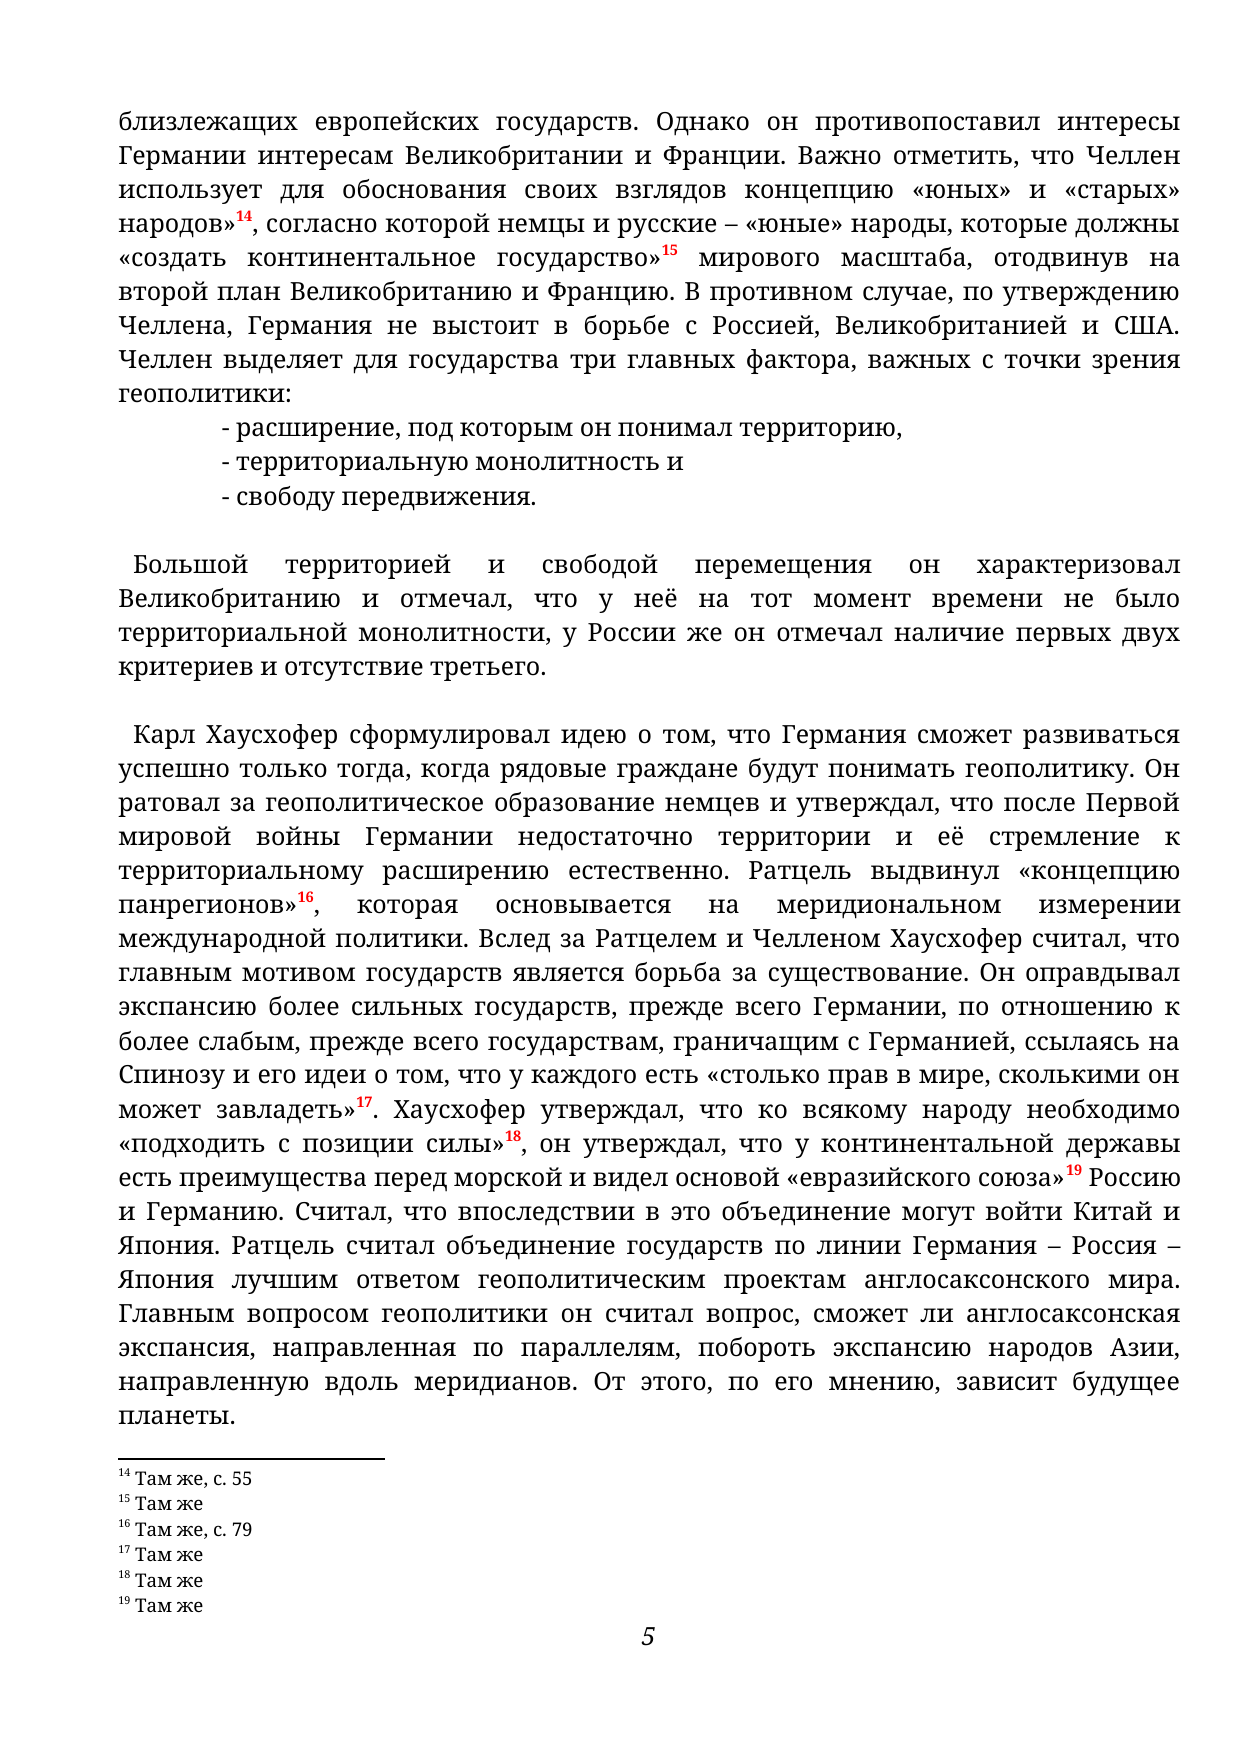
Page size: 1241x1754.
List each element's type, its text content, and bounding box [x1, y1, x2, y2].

text Там же [118, 1567, 1181, 1593]
text Там же [118, 1593, 1181, 1618]
text - свободу передвижения. [207, 478, 1181, 512]
text Там же, с. 55 [118, 1465, 1181, 1491]
text Там же, с. 79 [118, 1516, 1181, 1542]
text Карл Хаусхофер сформулировал идею о том, что Германия сможет развиваться успешно только тогда, когда рядовые граждане будут понимать геополитику. Он ратовал за геополитическое образование немцев и утверждал, что после Первой мировой войны Германии недостаточно территории и её стремление к территориальному расширению естественно. Ратцель выдвинул «концепцию панрегионов», которая основывается на меридиональном измерении международной политики. Вслед за Ратцелем и Челленом Хаусхофер считал, что главным мотивом государств является борьба за существование. Он оправдывал экспансию более сильных государств, прежде всего Германии, по отношению к более слабым, прежде всего государствам, граничащим с Германией, ссылаясь на Спинозу и его идеи о том, что у каждого есть «столько прав в мире, сколькими он может завладеть». Хаусхофер утверждал, что ко всякому народу необходимо «подходить с позиции силы», он утверждал, что у континентальной державы есть преимущества перед морской и видел основой «евразийского союза» Россию и Германию. Считал, что впоследствии в это объединение могут войти Китай и Япония. Ратцель считал объединение государств по линии Германия – Россия – Япония лучшим ответом геополитическим проектам англосаксонского мира. Главным вопросом геополитики он считал вопрос, сможет ли англосаксонская экспансия, направленная по параллелям, побороть экспансию народов Азии, направленную вдоль меридианов. От этого, по его мнению, зависит будущее планеты. [118, 717, 1181, 1432]
text - территориальную монолитность и [207, 444, 1181, 478]
text близлежащих европейских государств. Однако он противопоставил интересы Германии интересам Великобритании и Франции. Важно отметить, что Челлен использует для обоснования своих взглядов концепцию «юных» и «старых» народов», согласно которой немцы и русские – «юные» народы, которые должны «создать континентальное государство» мирового масштаба, отодвинув на второй план Великобританию и Францию. В противном случае, по утверждению Челлена, Германия не выстоит в борьбе с Россией, Великобританией и США. Челлен выделяет для государства три главных фактора, важных с точки зрения геополитики: [118, 103, 1181, 410]
text Там же [118, 1491, 1181, 1516]
text - расширение, под которым он понимал территорию, [207, 410, 1181, 444]
text Большой территорией и свободой перемещения он характеризовал Великобританию и отмечал, что у неё на тот момент времени не было территориальной монолитности, у России же он отмечал наличие первых двух критериев и отсутствие третьего. [118, 546, 1181, 682]
text Там же [118, 1542, 1181, 1567]
